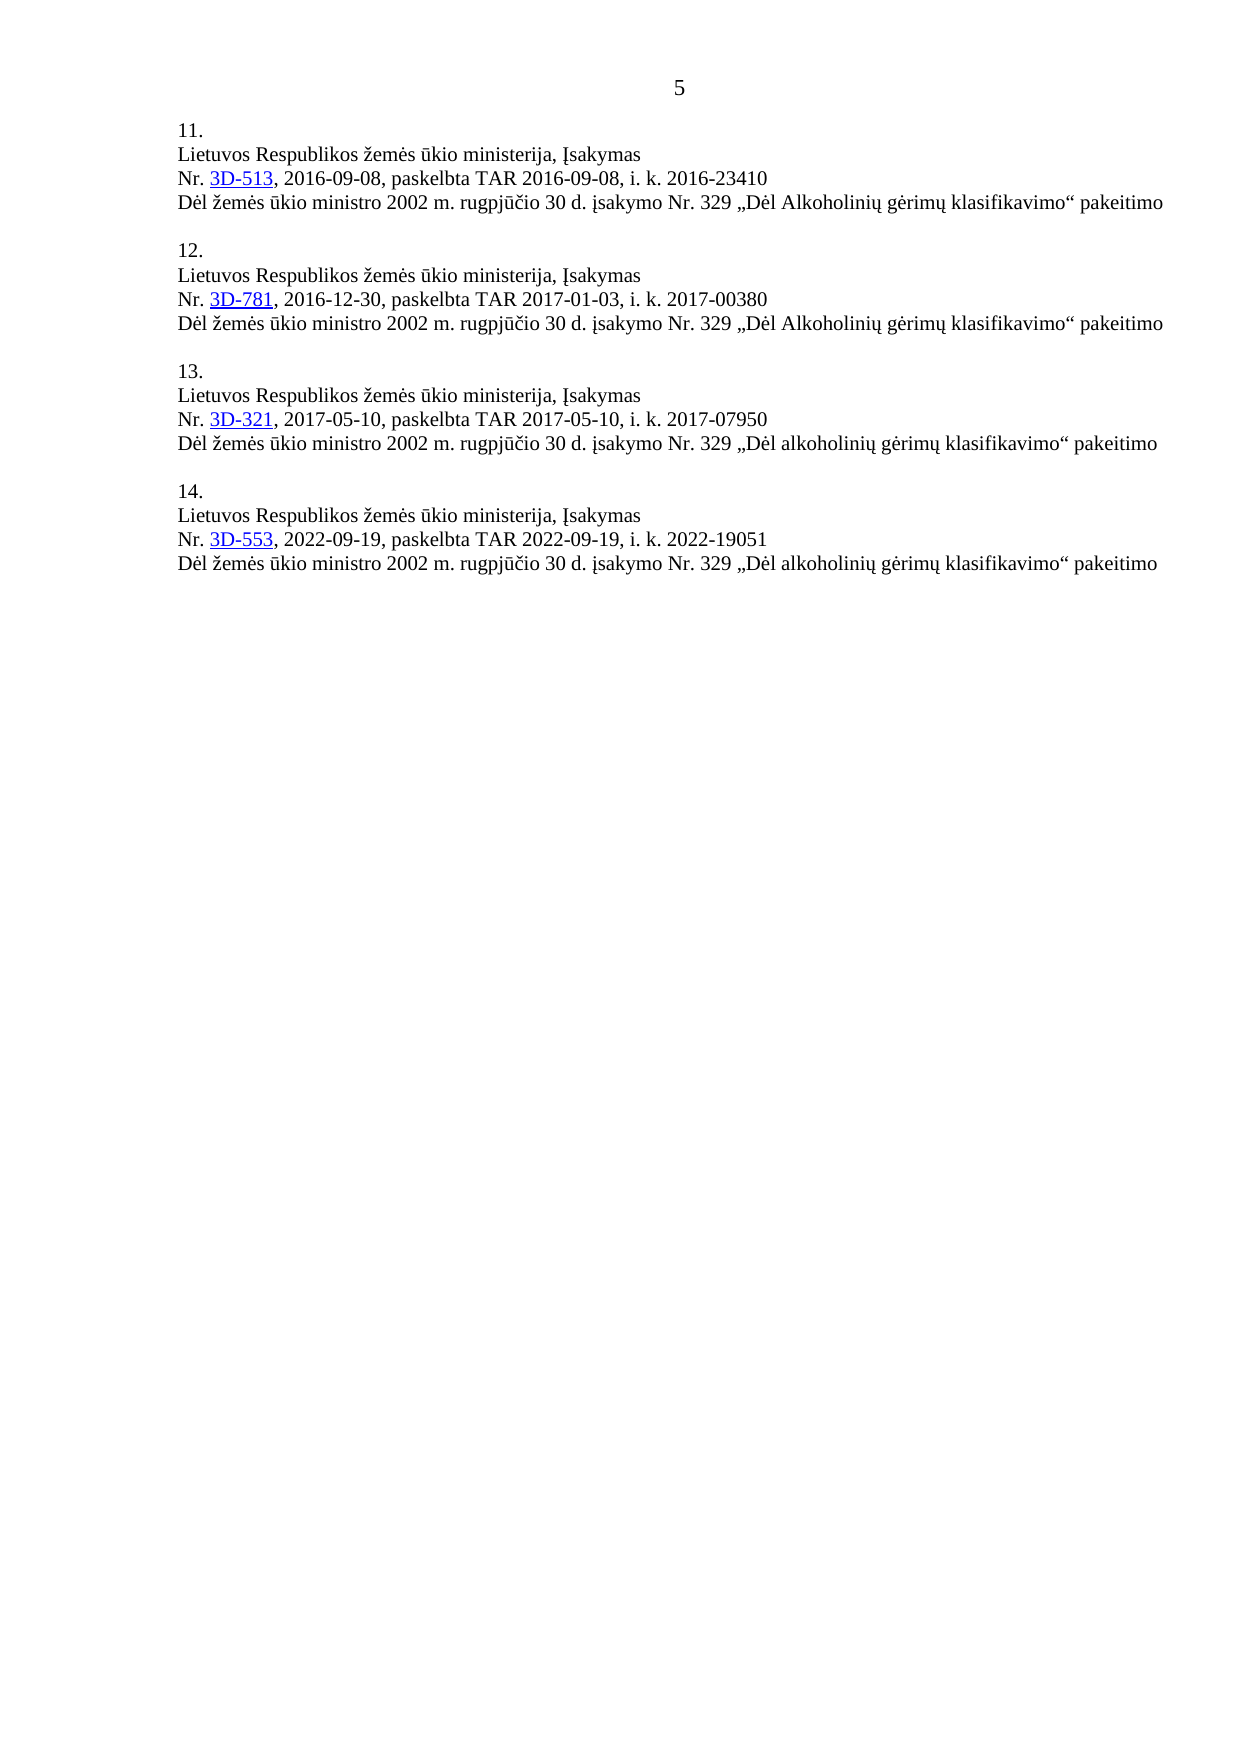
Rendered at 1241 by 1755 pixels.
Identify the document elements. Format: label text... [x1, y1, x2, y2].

text Dėl žemės ūkio ministro 2002 m. rugpjūčio 30 d. įsakymo Nr. 329 „Dėl Alkoholinių gėrimų klasifikavimo“ pakeitimo [177, 190, 1181, 214]
text Nr. 3D-321, 2017-05-10, paskelbta TAR 2017-05-10, i. k. 2017-07950 [177, 407, 1181, 431]
text Lietuvos Respublikos žemės ūkio ministerija, Įsakymas [177, 383, 1181, 407]
text Nr. 3D-513, 2016-09-08, paskelbta TAR 2016-09-08, i. k. 2016-23410 [177, 166, 1181, 190]
text Dėl žemės ūkio ministro 2002 m. rugpjūčio 30 d. įsakymo Nr. 329 „Dėl alkoholinių gėrimų klasifikavimo“ pakeitimo [177, 431, 1181, 455]
text 11. [177, 118, 1181, 142]
text 12. [177, 238, 1181, 262]
text Nr. 3D-781, 2016-12-30, paskelbta TAR 2017-01-03, i. k. 2017-00380 [177, 287, 1181, 311]
text 13. [177, 359, 1181, 383]
text Dėl žemės ūkio ministro 2002 m. rugpjūčio 30 d. įsakymo Nr. 329 „Dėl alkoholinių gėrimų klasifikavimo“ pakeitimo [177, 551, 1181, 575]
text Lietuvos Respublikos žemės ūkio ministerija, Įsakymas [177, 142, 1181, 166]
text Lietuvos Respublikos žemės ūkio ministerija, Įsakymas [177, 503, 1181, 527]
text Nr. 3D-553, 2022-09-19, paskelbta TAR 2022-09-19, i. k. 2022-19051 [177, 527, 1181, 551]
text 14. [177, 479, 1181, 503]
text Dėl žemės ūkio ministro 2002 m. rugpjūčio 30 d. įsakymo Nr. 329 „Dėl Alkoholinių gėrimų klasifikavimo“ pakeitimo [177, 311, 1181, 335]
text Lietuvos Respublikos žemės ūkio ministerija, Įsakymas [177, 262, 1181, 287]
